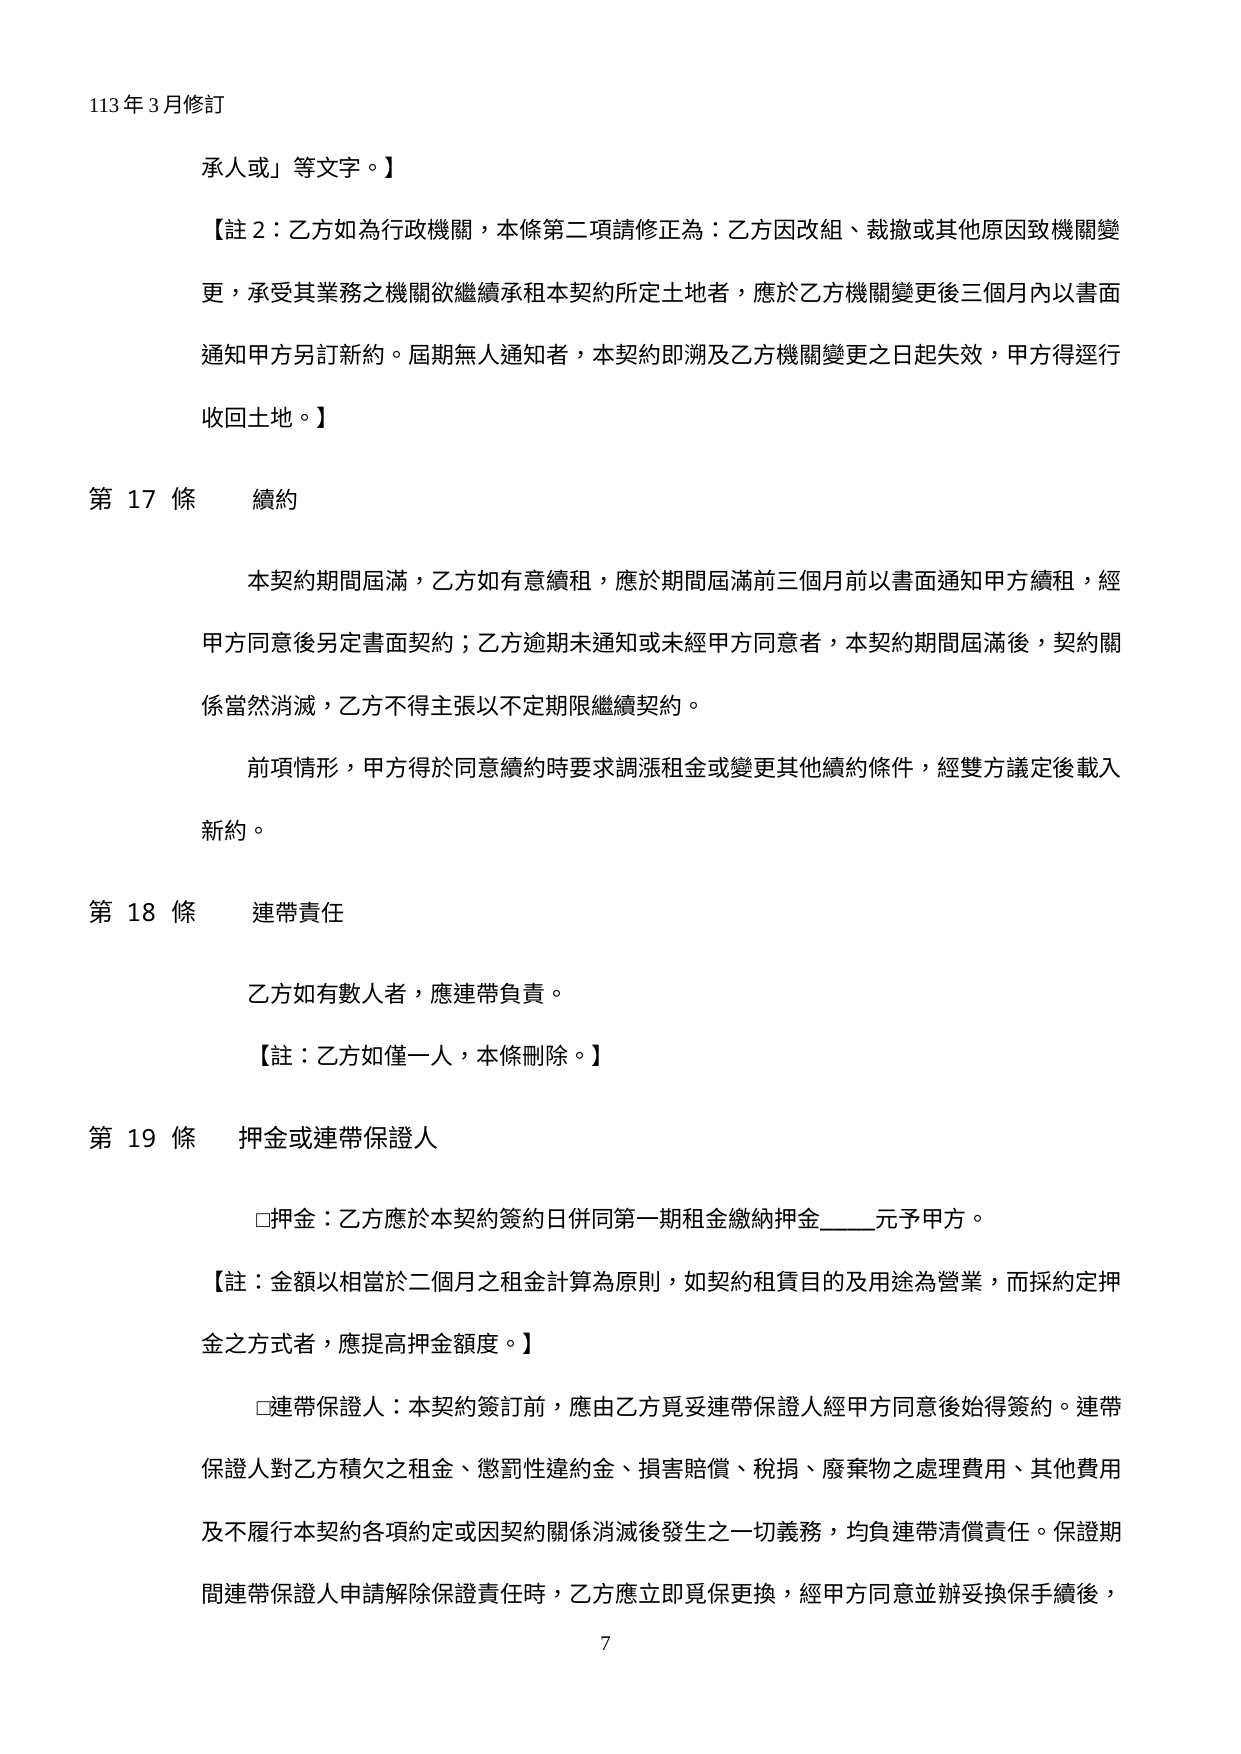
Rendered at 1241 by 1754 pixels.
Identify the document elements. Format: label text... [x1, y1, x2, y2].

text 本契約期間屆滿，乙方如有意續租，應於期間屆滿前三個月前以書面通知甲方續租，經甲方同意後另定書面契約；乙方逾期未通知或未經甲方同意者，本契約期間屆滿後，契約關係當然消滅，乙方不得主張以不定期限繼續契約。 [201, 538, 1122, 725]
text 乙方如有數人者，應連帶負責。 [201, 951, 1122, 1013]
text 前項情形，甲方得於同意續約時要求調漲租金或變更其他續約條件，經雙方議定後載入新約。 [201, 725, 1122, 850]
text 承人或」等文字。】 [201, 125, 1122, 187]
list 押金或連帶保證人 [89, 1094, 1122, 1157]
text 【註：金額以相當於二個月之租金計算為原則，如契約租賃目的及用途為營業，而採約定押金之方式者，應提高押金額度。】 [201, 1238, 1122, 1363]
text 【註：乙方如僅一人，本條刪除。】 [201, 1013, 1122, 1076]
text 【註2：乙方如為行政機關，本條第二項請修正為：乙方因改組、裁撤或其他原因致機關變更，承受其業務之機關欲繼續承租本契約所定土地者，應於乙方機關變更後三個月內以書面通知甲方另訂新約。屆期無人通知者，本契約即溯及乙方機關變更之日起失效，甲方得逕行收回土地。】 [201, 187, 1122, 437]
list 連帶責任 [89, 869, 1122, 932]
list 續約 [89, 456, 1122, 519]
text □連帶保證人：本契約簽訂前，應由乙方覓妥連帶保證人經甲方同意後始得簽約。連帶保證人對乙方積欠之租金、懲罰性違約金、損害賠償、稅捐、廢棄物之處理費用、其他費用及不履行本契約各項約定或因契約關係消滅後發生之一切義務，均負連帶清償責任。保證期間連帶保證人申請解除保證責任時，乙方應立即覓保更換，經甲方同意並辦妥換保手續後， [201, 1363, 1122, 1613]
text □押金：乙方應於本契約簽約日併同第一期租金繳納押金____元予甲方。 [201, 1176, 1122, 1238]
